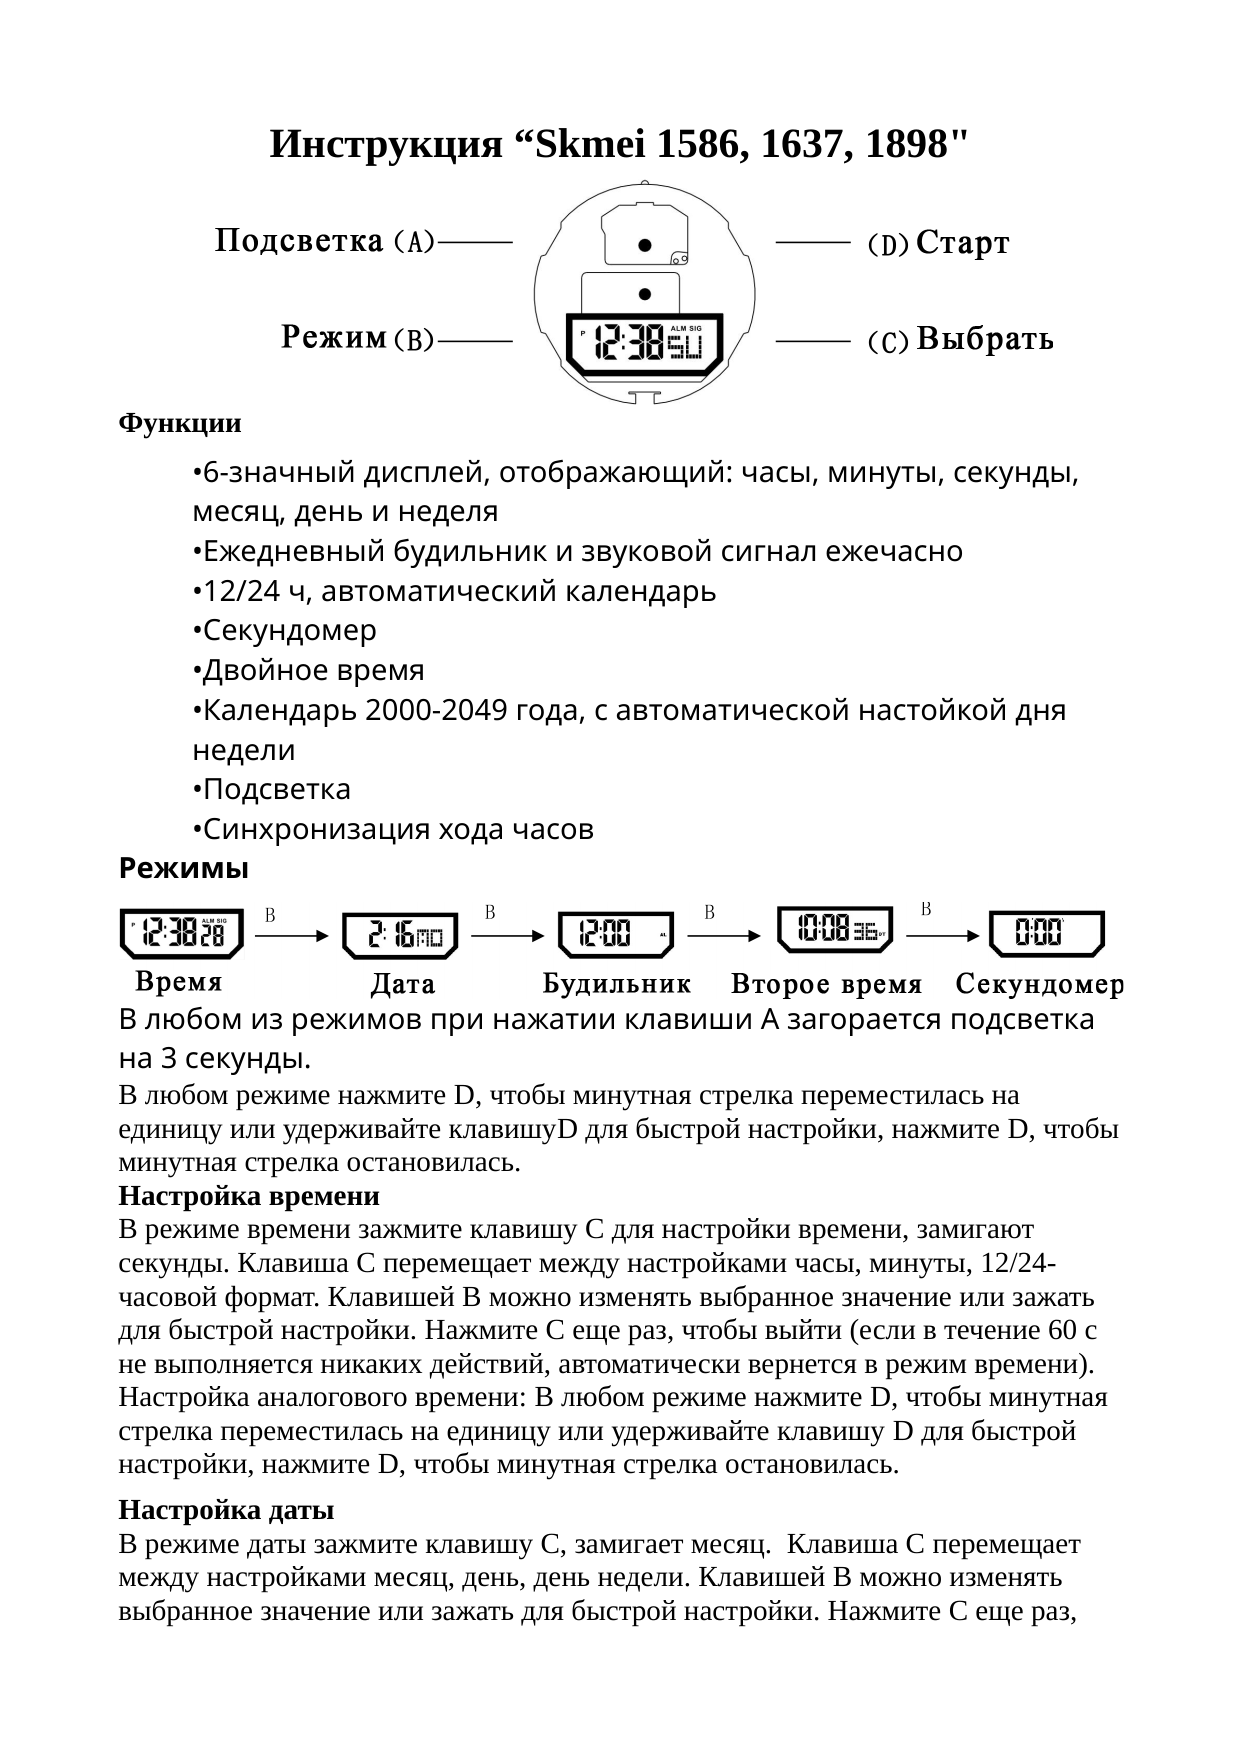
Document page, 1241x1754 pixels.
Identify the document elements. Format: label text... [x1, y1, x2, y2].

text Режимы [118, 848, 1122, 887]
list 12/24 ч, автоматический календарь [118, 570, 1122, 610]
text В режиме даты зажмите клавишу С, замигает месяц. Клавиша С перемещает между настройками месяц, день, день недели. Клавишей В можно изменять выбранное значение или зажать для быстрой настройки. Нажмите С еще раз, [118, 1526, 1122, 1627]
text В любом из режимов при нажатии клавиши А загорается подсветка на 3 секунды. [118, 887, 1122, 1077]
text Настройка даты [118, 1492, 1122, 1526]
list Подсветка [118, 768, 1122, 808]
list Календарь 2000-2049 года, с автоматической настойкой дня недели [118, 689, 1122, 768]
text Настройка времени [118, 1178, 1122, 1212]
text Инструкция “Skmei 1586, 1637, 1898" [118, 118, 1122, 166]
list Двойное время [118, 649, 1122, 689]
text В любом режиме нажмите D, чтобы минутная стрелка переместилась на единицу или удерживайте клавишуD для быстрой настройки, нажмите D, чтобы минутная стрелка остановилась. [118, 1077, 1122, 1178]
list Секундомер [118, 610, 1122, 649]
text Настройка аналогового времени: В любом режиме нажмите D, чтобы минутная стрелка переместилась на единицу или удерживайте клавишу D для быстрой настройки, нажмите D, чтобы минутная стрелка остановилась. [118, 1379, 1122, 1480]
list Синхронизация хода часов [118, 808, 1122, 848]
text В режиме времени зажмите клавишу С для настройки времени, замигают секунды. Клавиша С перемещает между настройками часы, минуты, 12/24-часовой формат. Клавишей В можно изменять выбранное значение или зажать для быстрой настройки. Нажмите С еще раз, чтобы выйти (если в течение 60 с не выполняется никаких действий, автоматически вернется в режим времени). [118, 1212, 1122, 1379]
list Ежедневный будильник и звуковой сигнал ежечасно [118, 530, 1122, 570]
text Функции [118, 178, 1122, 438]
list 6-значный дисплей, отображающий: часы, минуты, секунды, месяц, день и неделя [118, 451, 1122, 530]
